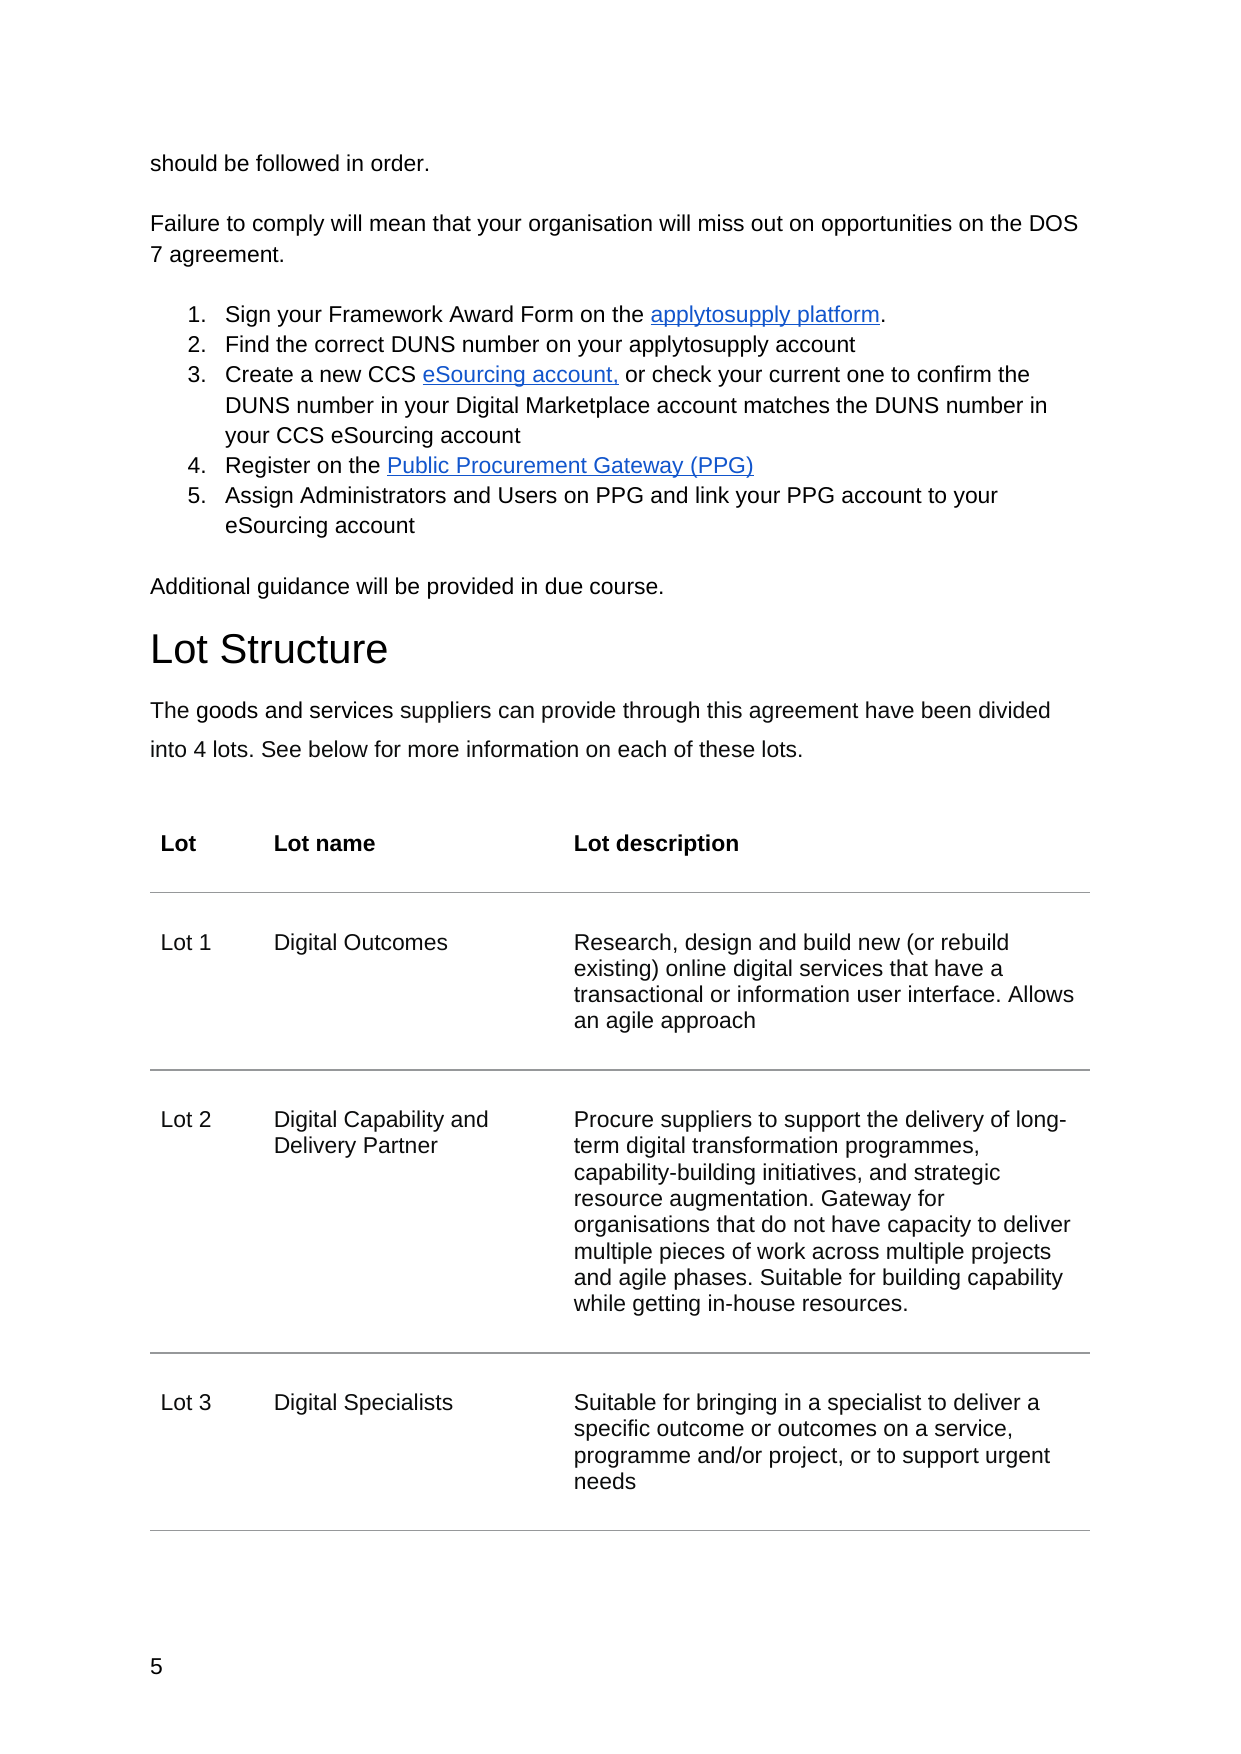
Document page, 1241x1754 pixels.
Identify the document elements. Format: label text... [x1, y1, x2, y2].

table_cell Lot 2 [150, 1071, 263, 1352]
table_cell Suitable for bringing in a specialist to deliver a specific outcome or outcomes on a service, programme and/or project, or to support urgent needs [563, 1354, 1090, 1530]
table_cell Digital Specialists [263, 1354, 563, 1530]
list Sign your Framework Award Form on the applytosupply platform. [187, 301, 1090, 327]
table_cell Lot 1 [150, 893, 263, 1069]
table_cell Digital Outcomes [263, 893, 563, 1069]
table_header Lot name [263, 795, 563, 892]
table_header Lot [150, 795, 263, 892]
list Register on the Public Procurement Gateway (PPG) [187, 452, 1090, 478]
list Create a new CCS eSourcing account, or check your current one to confirm the DUNS number in your Digital Marketplace account matches the DUNS number in your CCS eSourcing account [187, 361, 1090, 448]
table_cell Lot 3 [150, 1354, 263, 1530]
text should be followed in order. [150, 150, 1090, 176]
list Find the correct DUNS number on your applytosupply account [187, 331, 1090, 358]
text The goods and services suppliers can provide through this agreement have been divided into 4 lots. See below for more information on each of these lots. [150, 697, 1090, 763]
table_cell Procure suppliers to support the delivery of long-term digital transformation programmes, capability-building initiatives, and strategic resource augmentation. Gateway for organisations that do not have capacity to deliver multiple pieces of work across multiple projects and agile phases. Suitable for building capability while getting in-house resources. [563, 1071, 1090, 1352]
text Failure to comply will mean that your organisation will miss out on opportunities on the DOS 7 agreement. [150, 210, 1090, 267]
list Assign Administrators and Users on PPG and link your PPG account to your eSourcing account [187, 482, 1090, 539]
table_header Lot description [563, 795, 1090, 892]
text Additional guidance will be provided in due course. [150, 573, 1090, 599]
subtitle Lot Structure [150, 624, 1090, 672]
table_cell Research, design and build new (or rebuild existing) online digital services that have a transactional or information user interface. Allows an agile approach [563, 893, 1090, 1069]
table_cell Digital Capability and Delivery Partner [263, 1071, 563, 1352]
